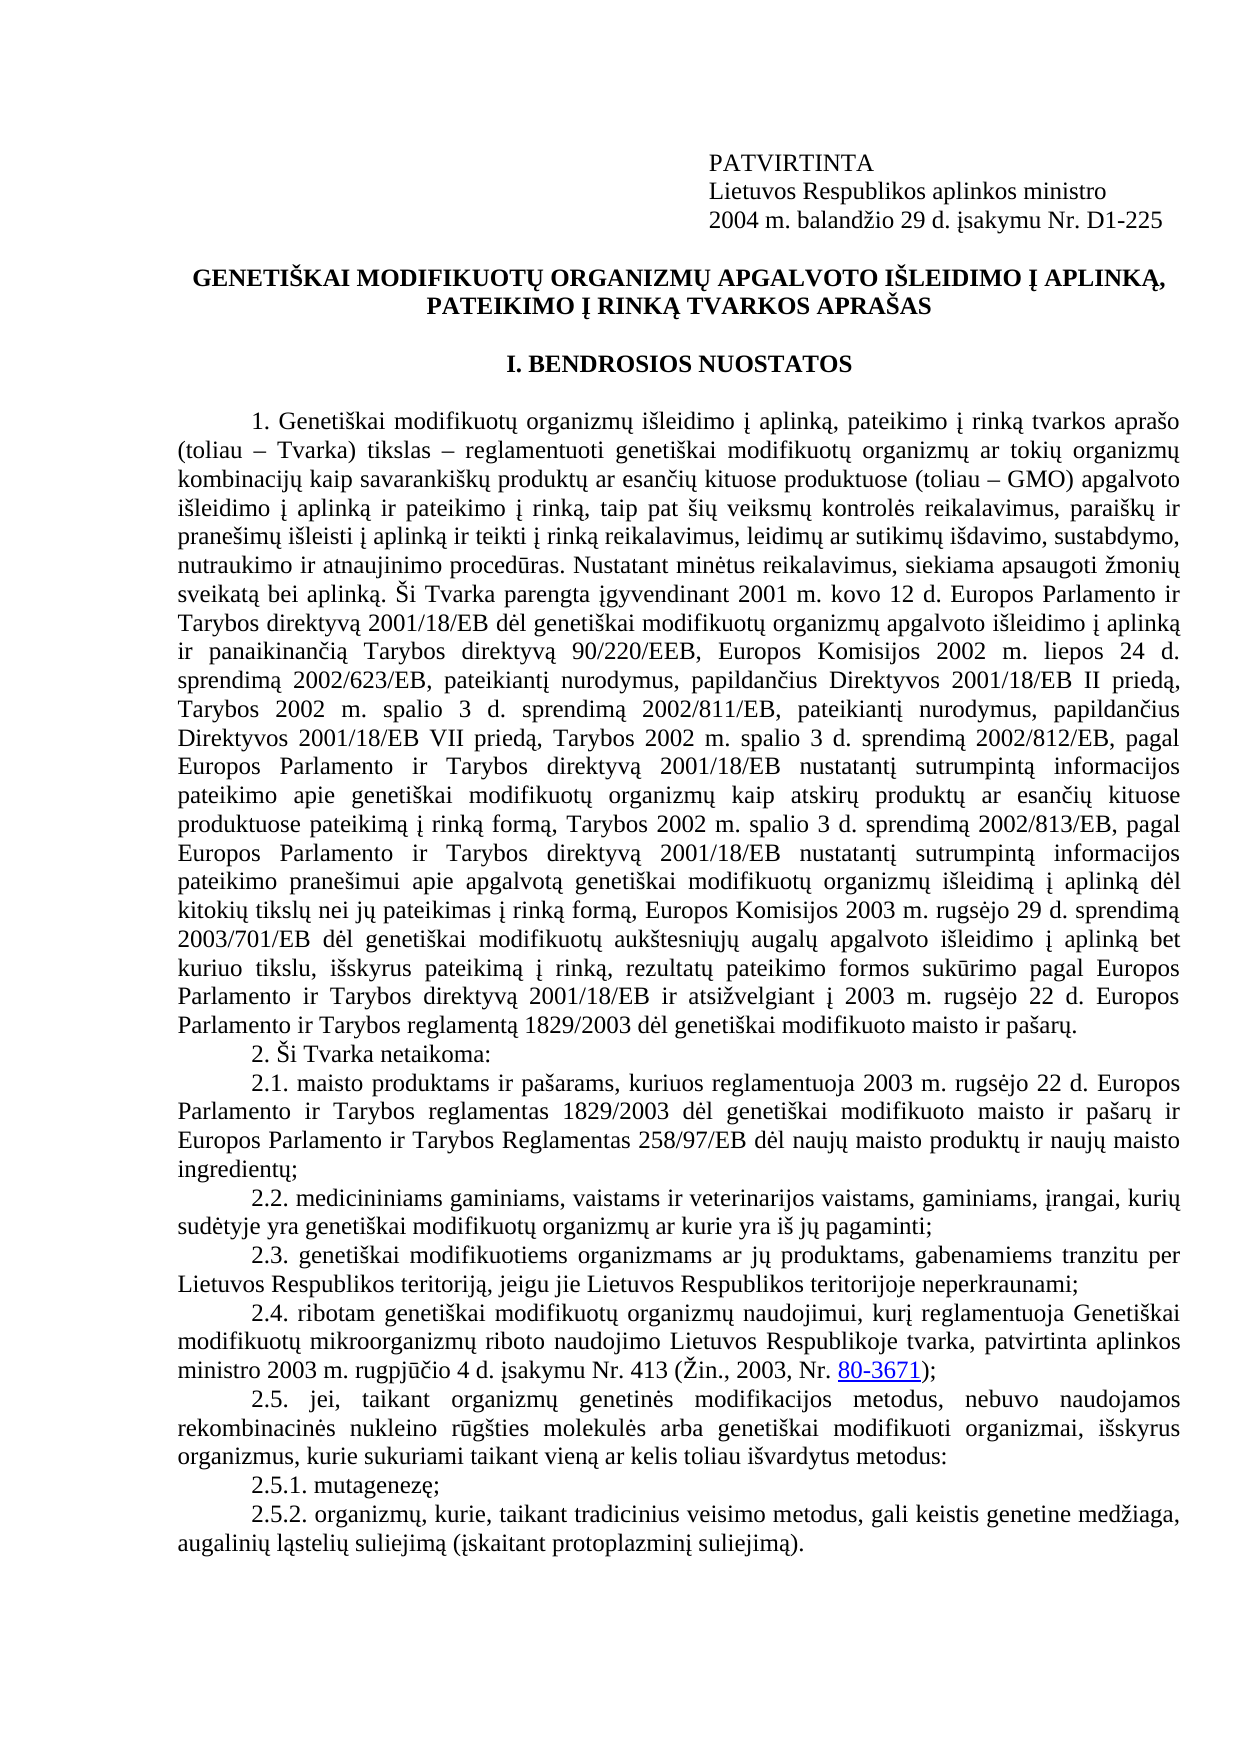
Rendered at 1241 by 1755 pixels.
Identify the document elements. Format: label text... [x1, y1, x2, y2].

text I. BENDROSIOS NUOSTATOS [177, 349, 1181, 378]
text 2.5.1. mutagenezę; [177, 1470, 1181, 1499]
text 2. Ši Tvarka netaikoma: [177, 1039, 1181, 1068]
text PATVIRTINTA [177, 148, 1181, 176]
text 2.3. genetiškai modifikuotiems organizmams ar jų produktams, gabenamiems tranzitu per Lietuvos Respublikos teritoriją, jeigu jie Lietuvos Respublikos teritorijoje neperkraunami; [177, 1240, 1181, 1298]
text 2.5.2. organizmų, kurie, taikant tradicinius veisimo metodus, gali keistis genetine medžiaga, augalinių ląstelių suliejimą (įskaitant protoplazminį suliejimą). [177, 1499, 1181, 1556]
text 2004 m. balandžio 29 d. įsakymu Nr. D1-225 [177, 205, 1181, 234]
text GENETIŠKAI MODIFIKUOTŲ ORGANIZMŲ APGALVOTO IŠLEIDIMO Į APLINKĄ, PATEIKIMO Į RINKĄ TVARKOS APRAŠAS [177, 263, 1181, 320]
text 1. Genetiškai modifikuotų organizmų išleidimo į aplinką, pateikimo į rinką tvarkos aprašo (toliau – Tvarka) tikslas – reglamentuoti genetiškai modifikuotų organizmų ar tokių organizmų kombinacijų kaip savarankiškų produktų ar esančių kituose produktuose (toliau – GMO) apgalvoto išleidimo į aplinką ir pateikimo į rinką, taip pat šių veiksmų kontrolės reikalavimus, paraiškų ir pranešimų išleisti į aplinką ir teikti į rinką reikalavimus, leidimų ar sutikimų išdavimo, sustabdymo, nutraukimo ir atnaujinimo procedūras. Nustatant minėtus reikalavimus, siekiama apsaugoti žmonių sveikatą bei aplinką. Ši Tvarka parengta įgyvendinant 2001 m. kovo 12 d. Europos Parlamento ir Tarybos direktyvą 2001/18/EB dėl genetiškai modifikuotų organizmų apgalvoto išleidimo į aplinką ir panaikinančią Tarybos direktyvą 90/220/EEB, Europos Komisijos 2002 m. liepos 24 d. sprendimą 2002/623/EB, pateikiantį nurodymus, papildančius Direktyvos 2001/18/EB II priedą, Tarybos 2002 m. spalio 3 d. sprendimą 2002/811/EB, pateikiantį nurodymus, papildančius Direktyvos 2001/18/EB VII priedą, Tarybos 2002 m. spalio 3 d. sprendimą 2002/812/EB, pagal Europos Parlamento ir Tarybos direktyvą 2001/18/EB nustatantį sutrumpintą informacijos pateikimo apie genetiškai modifikuotų organizmų kaip atskirų produktų ar esančių kituose produktuose pateikimą į rinką formą, Tarybos 2002 m. spalio 3 d. sprendimą 2002/813/EB, pagal Europos Parlamento ir Tarybos direktyvą 2001/18/EB nustatantį sutrumpintą informacijos pateikimo pranešimui apie apgalvotą genetiškai modifikuotų organizmų išleidimą į aplinką dėl kitokių tikslų nei jų pateikimas į rinką formą, Europos Komisijos 2003 m. rugsėjo 29 d. sprendimą 2003/701/EB dėl genetiškai modifikuotų aukštesniųjų augalų apgalvoto išleidimo į aplinką bet kuriuo tikslu, išskyrus pateikimą į rinką, rezultatų pateikimo formos sukūrimo pagal Europos Parlamento ir Tarybos direktyvą 2001/18/EB ir atsižvelgiant į 2003 m. rugsėjo 22 d. Europos Parlamento ir Tarybos reglamentą 1829/2003 dėl genetiškai modifikuoto maisto ir pašarų. [177, 406, 1181, 1039]
text Lietuvos Respublikos aplinkos ministro [177, 176, 1181, 205]
text 2.5. jei, taikant organizmų genetinės modifikacijos metodus, nebuvo naudojamos rekombinacinės nukleino rūgšties molekulės arba genetiškai modifikuoti organizmai, išskyrus organizmus, kurie sukuriami taikant vieną ar kelis toliau išvardytus metodus: [177, 1384, 1181, 1470]
text 2.4. ribotam genetiškai modifikuotų organizmų naudojimui, kurį reglamentuoja Genetiškai modifikuotų mikroorganizmų riboto naudojimo Lietuvos Respublikoje tvarka, patvirtinta aplinkos ministro 2003 m. rugpjūčio 4 d. įsakymu Nr. 413 (Žin., 2003, Nr. 80-3671); [177, 1298, 1181, 1384]
text 2.1. maisto produktams ir pašarams, kuriuos reglamentuoja 2003 m. rugsėjo 22 d. Europos Parlamento ir Tarybos reglamentas 1829/2003 dėl genetiškai modifikuoto maisto ir pašarų ir Europos Parlamento ir Tarybos Reglamentas 258/97/EB dėl naujų maisto produktų ir naujų maisto ingredientų; [177, 1068, 1181, 1183]
text 2.2. medicininiams gaminiams, vaistams ir veterinarijos vaistams, gaminiams, įrangai, kurių sudėtyje yra genetiškai modifikuotų organizmų ar kurie yra iš jų pagaminti; [177, 1183, 1181, 1240]
